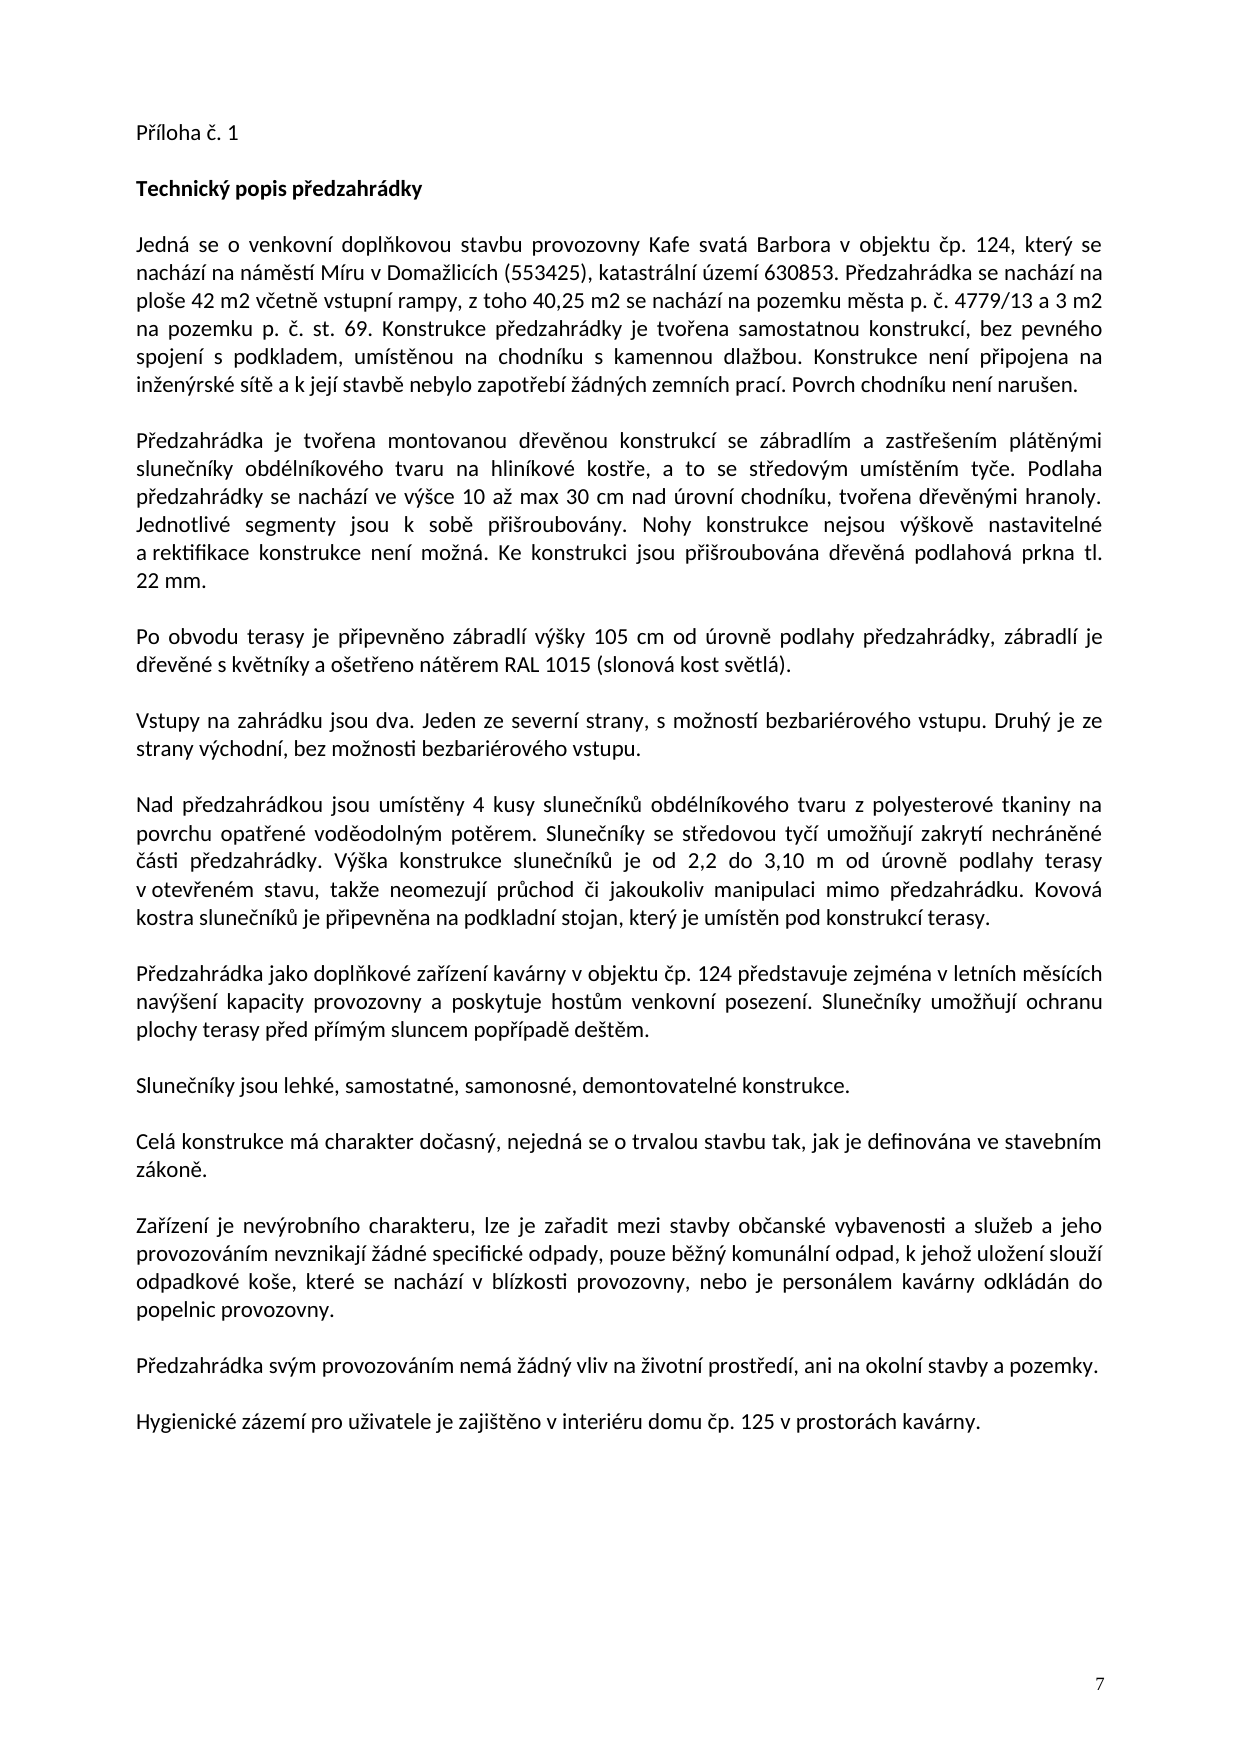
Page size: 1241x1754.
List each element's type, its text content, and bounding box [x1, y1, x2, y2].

text Technický popis předzahrádky [136, 174, 1104, 202]
text Jedná se o venkovní doplňkovou stavbu provozovny Kafe svatá Barbora v objektu čp. 124, který se nachází na náměstí Míru v Domažlicích (553425), katastrální území 630853. Předzahrádka se nachází na ploše 42 m2 včetně vstupní rampy, z toho 40,25 m2 se nachází na pozemku města p. č. 4779/13 a 3 m2 na pozemku p. č. st. 69. Konstrukce předzahrádky je tvořena samostatnou konstrukcí, bez pevného spojení s podkladem, umístěnou na chodníku s kamennou dlažbou. Konstrukce není připojena na inženýrské sítě a k její stavbě nebylo zapotřebí žádných zemních prací. Povrch chodníku není narušen. [136, 230, 1104, 398]
text Slunečníky jsou lehké, samostatné, samonosné, demontovatelné konstrukce. [136, 1071, 1104, 1099]
text Hygienické zázemí pro uživatele je zajištěno v interiéru domu čp. 125 v prostorách kavárny. [136, 1407, 1104, 1435]
text Předzahrádka jako doplňkové zařízení kavárny v objektu čp. 124 představuje zejména v letních měsících navýšení kapacity provozovny a poskytuje hostům venkovní posezení. Slunečníky umožňují ochranu plochy terasy před přímým sluncem popřípadě deštěm. [136, 959, 1104, 1043]
text Nad předzahrádkou jsou umístěny 4 kusy slunečníků obdélníkového tvaru z polyesterové tkaniny na povrchu opatřené voděodolným potěrem. Slunečníky se středovou tyčí umožňují zakrytí nechráněné části předzahrádky. Výška konstrukce slunečníků je od 2,2 do 3,10 m od úrovně podlahy terasy v otevřeném stavu, takže neomezují průchod či jakoukoliv manipulaci mimo předzahrádku. Kovová kostra slunečníků je připevněna na podkladní stojan, který je umístěn pod konstrukcí terasy. [136, 791, 1104, 931]
text Celá konstrukce má charakter dočasný, nejedná se o trvalou stavbu tak, jak je definována ve stavebním zákoně. [136, 1127, 1104, 1183]
text Předzahrádka svým provozováním nemá žádný vliv na životní prostředí, ani na okolní stavby a pozemky. [136, 1351, 1104, 1379]
text Předzahrádka je tvořena montovanou dřevěnou konstrukcí se zábradlím a zastřešením plátěnými slunečníky obdélníkového tvaru na hliníkové kostře, a to se středovým umístěním tyče. Podlaha předzahrádky se nachází ve výšce 10 až max 30 cm nad úrovní chodníku, tvořena dřevěnými hranoly. Jednotlivé segmenty jsou k sobě přišroubovány. Nohy konstrukce nejsou výškově nastavitelné a rektifikace konstrukce není možná. Ke konstrukci jsou přišroubována dřevěná podlahová prkna tl. 22 mm. [136, 426, 1104, 594]
text Po obvodu terasy je připevněno zábradlí výšky 105 cm od úrovně podlahy předzahrádky, zábradlí je dřevěné s květníky a ošetřeno nátěrem RAL 1015 (slonová kost světlá). [136, 622, 1104, 678]
text Příloha č. 1 [136, 118, 1104, 146]
text Vstupy na zahrádku jsou dva. Jeden ze severní strany, s možností bezbariérového vstupu. Druhý je ze strany východní, bez možnosti bezbariérového vstupu. [136, 707, 1104, 763]
text Zařízení je nevýrobního charakteru, lze je zařadit mezi stavby občanské vybavenosti a služeb a jeho provozováním nevznikají žádné specifické odpady, pouze běžný komunální odpad, k jehož uložení slouží odpadkové koše, které se nachází v blízkosti provozovny, nebo je personálem kavárny odkládán do popelnic provozovny. [136, 1211, 1104, 1323]
